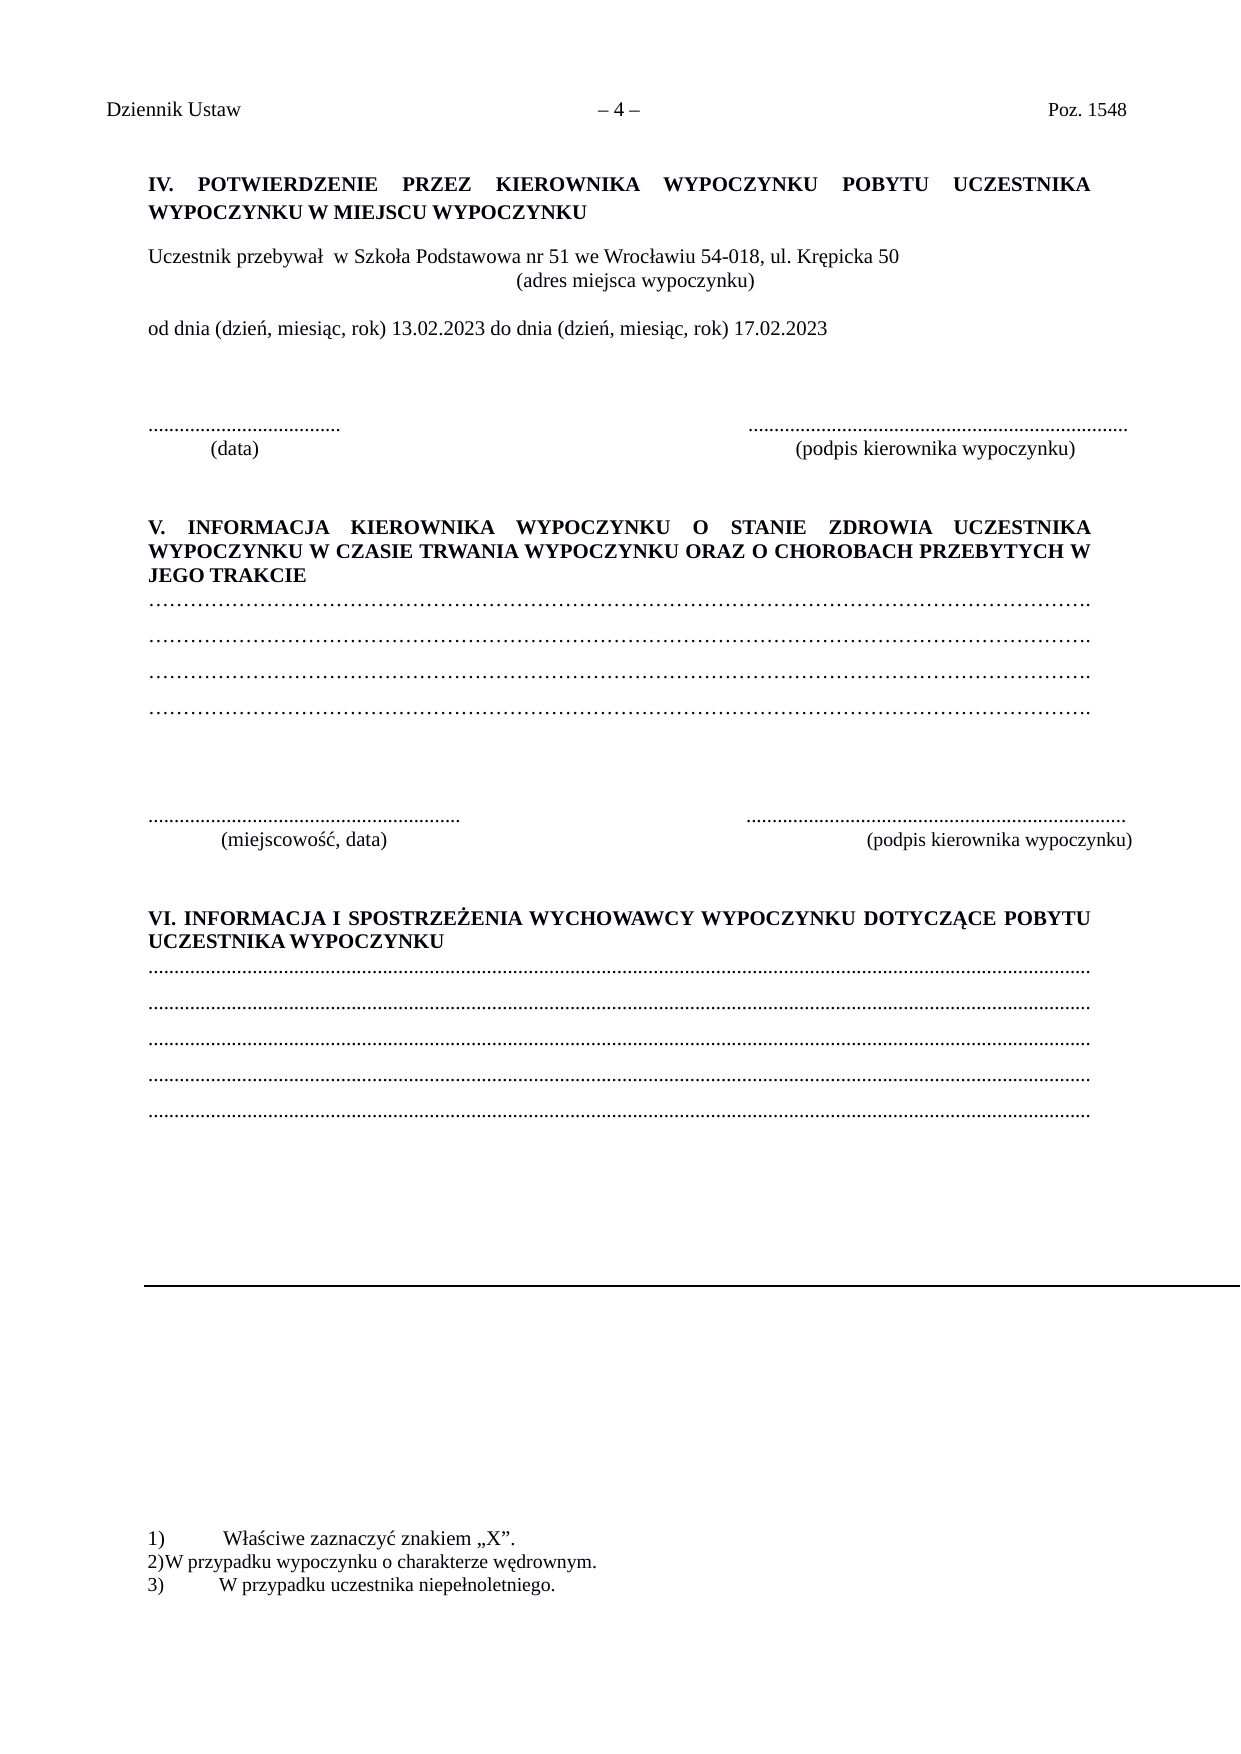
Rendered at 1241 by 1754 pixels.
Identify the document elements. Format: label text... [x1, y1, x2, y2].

text Uczestnik przebywał w Szkoła Podstawowa nr 51 we Wrocławiu 54-018, ul. Krępicka 50 [148, 244, 1133, 268]
text ………………………………………………………………………………………………………………………. [148, 659, 1133, 683]
text ............................................................ ......................................................................... [148, 803, 1133, 827]
text ..................................................................................................................................................................................... [148, 954, 1133, 978]
text (data) (podpis kierownika wypoczynku) [210, 436, 1133, 460]
text V. INFORMACJA KIEROWNIKA WYPOCZYNKU O STANIE ZDROWIA UCZESTNIKA WYPOCZYNKU W CZASIE TRWANIA WYPOCZYNKU ORAZ O CHOROBACH PRZEBYTYCH W JEGO TRAKCIE [148, 515, 1092, 587]
text ..................................................................................................................................................................................... [148, 1098, 1133, 1122]
text (adres miejsca wypoczynku) [106, 268, 1164, 292]
text ..................................... ......................................................................... [148, 412, 1133, 436]
text IV. POTWIERDZENIE PRZEZ KIEROWNIKA WYPOCZYNKU POBYTU UCZESTNIKA WYPOCZYNKU W MIEJSCU WYPOCZYNKU [148, 172, 1092, 224]
text Dziennik Ustaw – 4 – Poz. 1548 [106, 97, 1133, 121]
table_cell (miejscowość, data) [144, 1206, 1240, 1233]
text ..................................................................................................................................................................................... [148, 1062, 1133, 1086]
text VI. INFORMACJA I SPOSTRZEŻENIA WYCHOWAWCY WYPOCZYNKU DOTYCZĄCE POBYTU UCZESTNIKA WYPOCZYNKU [148, 906, 1092, 953]
text od dnia (dzień, miesiąc, rok) 13.02.2023 do dnia (dzień, miesiąc, rok) 17.02.2023 [148, 316, 1133, 340]
text ..................................................................................................................................................................................... [148, 989, 1133, 1014]
text ………………………………………………………………………………………………………………………. [148, 623, 1133, 647]
text ………………………………………………………………………………………………………………………. [148, 587, 1133, 611]
text ………………………………………………………………………………………………………………………. [148, 695, 1133, 719]
list W przypadku wypoczynku o charakterze wędrownym. [147, 1550, 1133, 1572]
table_cell [144, 1233, 1240, 1284]
text ..................................................................................................................................................................................... [148, 1026, 1133, 1050]
list Właściwe zaznaczyć znakiem „X”. [147, 1526, 1133, 1550]
list W przypadku uczestnika niepełnoletniego. [147, 1572, 1133, 1595]
text (miejscowość, data) (podpis kierownika wypoczynku) [221, 827, 1133, 851]
table_header ............................................................ [144, 1182, 1240, 1206]
